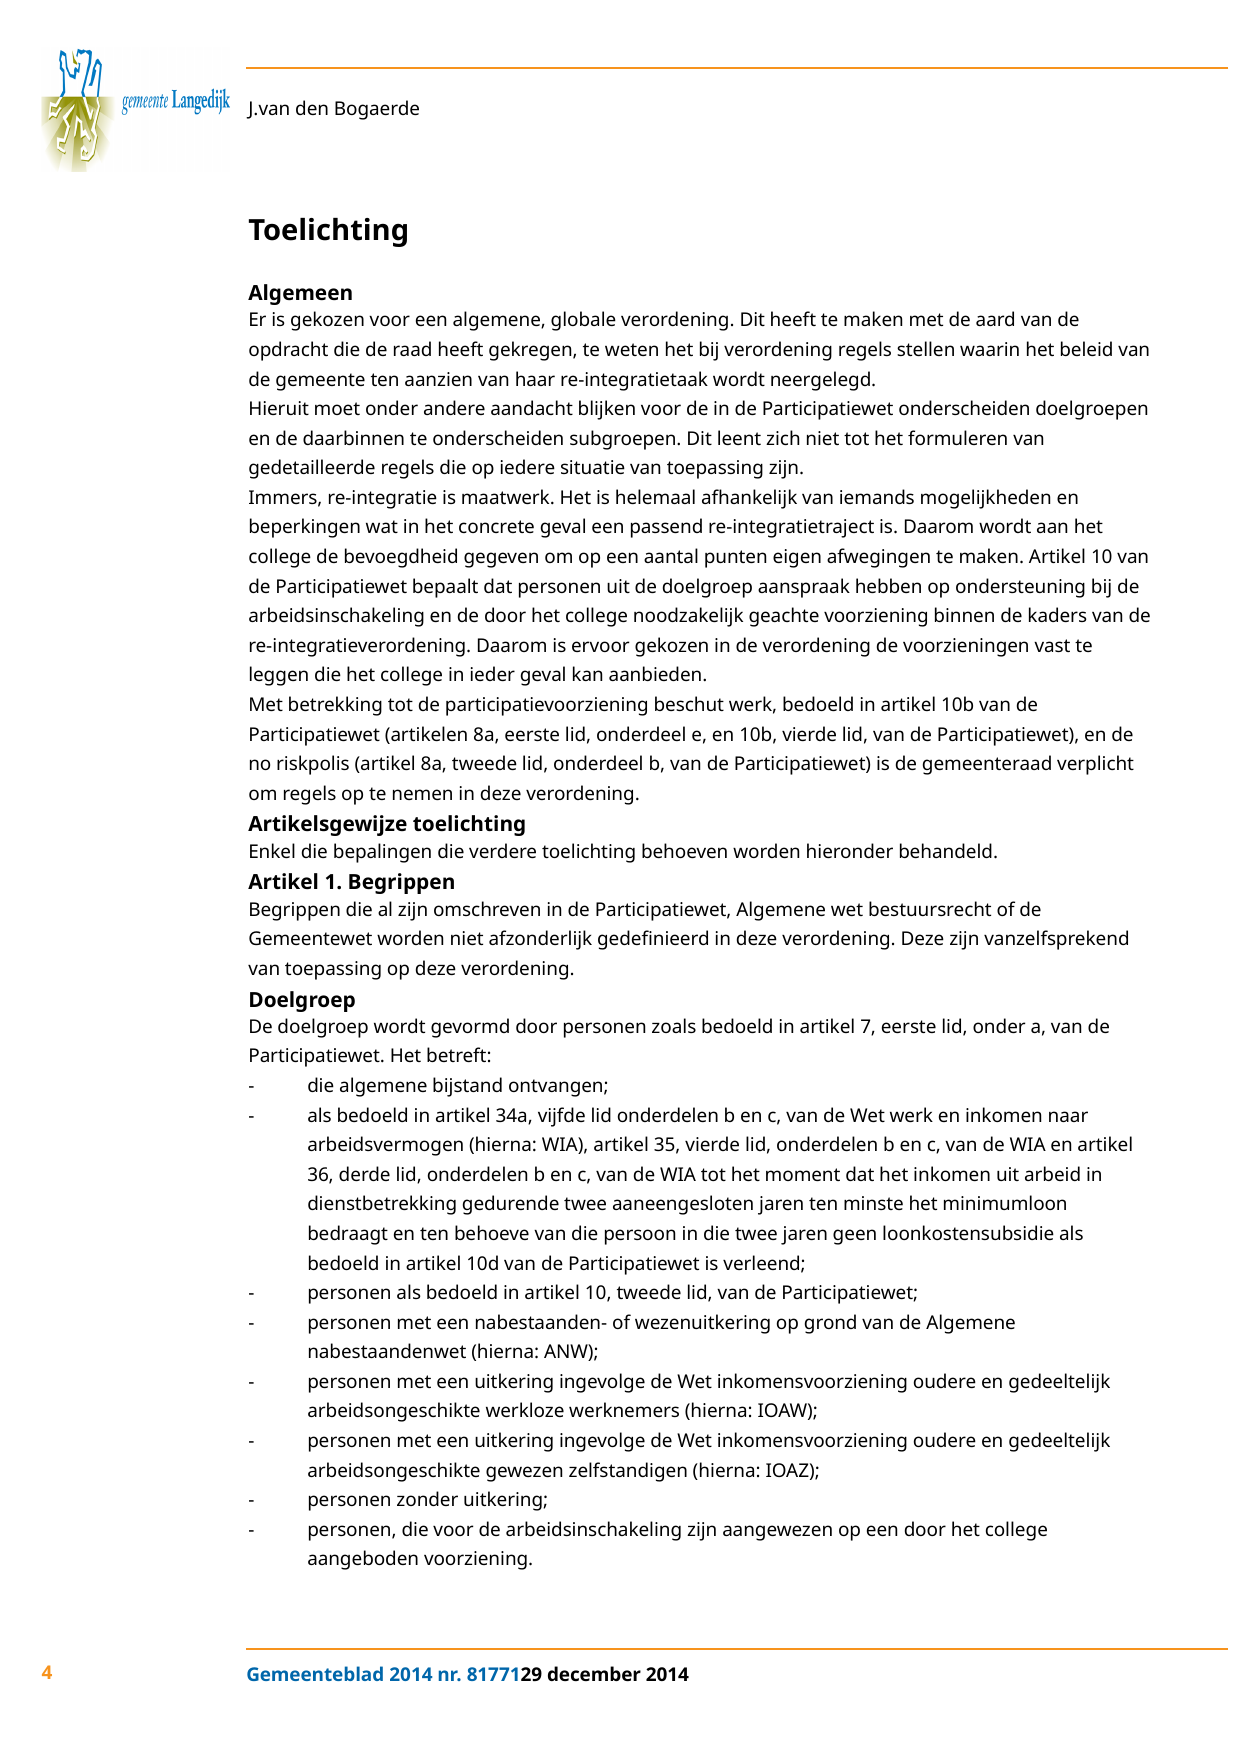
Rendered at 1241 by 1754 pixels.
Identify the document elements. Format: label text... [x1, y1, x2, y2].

list personen, die voor de arbeidsinschakeling zijn aangewezen op een door het college aangeboden voorziening. [248, 1516, 1152, 1571]
text Immers, re-integratie is maatwerk. Het is helemaal afhankelijk van iemands mogelijkheden en beperkingen wat in het concrete geval een passend re-integratietraject is. Daarom wordt aan het college de bevoegdheid gegeven om op een aantal punten eigen afwegingen te maken. Artikel 10 van de Participatiewet bepaalt dat personen uit de doelgroep aanspraak hebben op ondersteuning bij de arbeidsinschakeling en de door het college noodzakelijk geachte voorziening binnen de kaders van de re-integratieverordening. Daarom is ervoor gekozen in de verordening de voorzieningen vast te leggen die het college in ieder geval kan aanbieden. [248, 484, 1152, 687]
text Toelichting [248, 209, 1152, 249]
list personen met een uitkering ingevolge de Wet inkomensvoorziening oudere en gedeeltelijk arbeidsongeschikte werkloze werknemers (hierna: IOAW); [248, 1368, 1152, 1423]
list die algemene bijstand ontvangen; [248, 1072, 1152, 1098]
text Er is gekozen voor een algemene, globale verordening. Dit heeft te maken met de aard van de opdracht die de raad heeft gekregen, te weten het bij verordening regels stellen waarin het beleid van de gemeente ten aanzien van haar re-integratietaak wordt neergelegd. [248, 307, 1152, 391]
list personen als bedoeld in artikel 10, tweede lid, van de Participatiewet; [248, 1279, 1152, 1305]
text Enkel die bepalingen die verdere toelichting behoeven worden hieronder behandeld. [248, 838, 1152, 864]
text Hieruit moet onder andere aandacht blijken voor de in de Participatiewet onderscheiden doelgroepen en de daarbinnen te onderscheiden subgroepen. Dit leent zich niet tot het formuleren van gedetailleerde regels die op iedere situatie van toepassing zijn. [248, 395, 1152, 480]
text Begrippen die al zijn omschreven in de Participatiewet, Algemene wet bestuursrecht of de Gemeentewet worden niet afzonderlijk gedefinieerd in deze verordening. Deze zijn vanzelfsprekend van toepassing op deze verordening. [248, 896, 1152, 981]
text Artikelsgewijze toelichting [248, 809, 1152, 838]
text Doelgroep [248, 985, 1152, 1013]
text Met betrekking tot de participatievoorziening beschut werk, bedoeld in artikel 10b van de Participatiewet (artikelen 8a, eerste lid, onderdeel e, en 10b, vierde lid, van de Participatiewet), en de no riskpolis (artikel 8a, tweede lid, onderdeel b, van de Participatiewet) is de gemeenteraad verplicht om regels op te nemen in deze verordening. [248, 691, 1152, 806]
picture [41, 47, 231, 172]
list als bedoeld in artikel 34a, vijfde lid onderdelen b en c, van de Wet werk en inkomen naar arbeidsvermogen (hierna: WIA), artikel 35, vierde lid, onderdelen b en c, van de WIA en artikel 36, derde lid, onderdelen b en c, van de WIA tot het moment dat het inkomen uit arbeid in dienstbetrekking gedurende twee aaneengesloten jaren ten minste het minimumloon bedraagt en ten behoeve van die persoon in die twee jaren geen loonkostensubsidie als bedoeld in artikel 10d van de Participatiewet is verleend; [248, 1102, 1152, 1276]
list personen zonder uitkering; [248, 1486, 1152, 1512]
text Algemeen [248, 278, 1152, 307]
text Artikel 1. Begrippen [248, 867, 1152, 896]
list personen met een nabestaanden- of wezenuitkering op grond van de Algemene nabestaandenwet (hierna: ANW); [248, 1309, 1152, 1364]
text J.van den Bogaerde [248, 95, 1152, 121]
text De doelgroep wordt gevormd door personen zoals bedoeld in artikel 7, eerste lid, onder a, van de Participatiewet. Het betreft: [248, 1013, 1152, 1068]
list personen met een uitkering ingevolge de Wet inkomensvoorziening oudere en gedeeltelijk arbeidsongeschikte gewezen zelfstandigen (hierna: IOAZ); [248, 1427, 1152, 1483]
